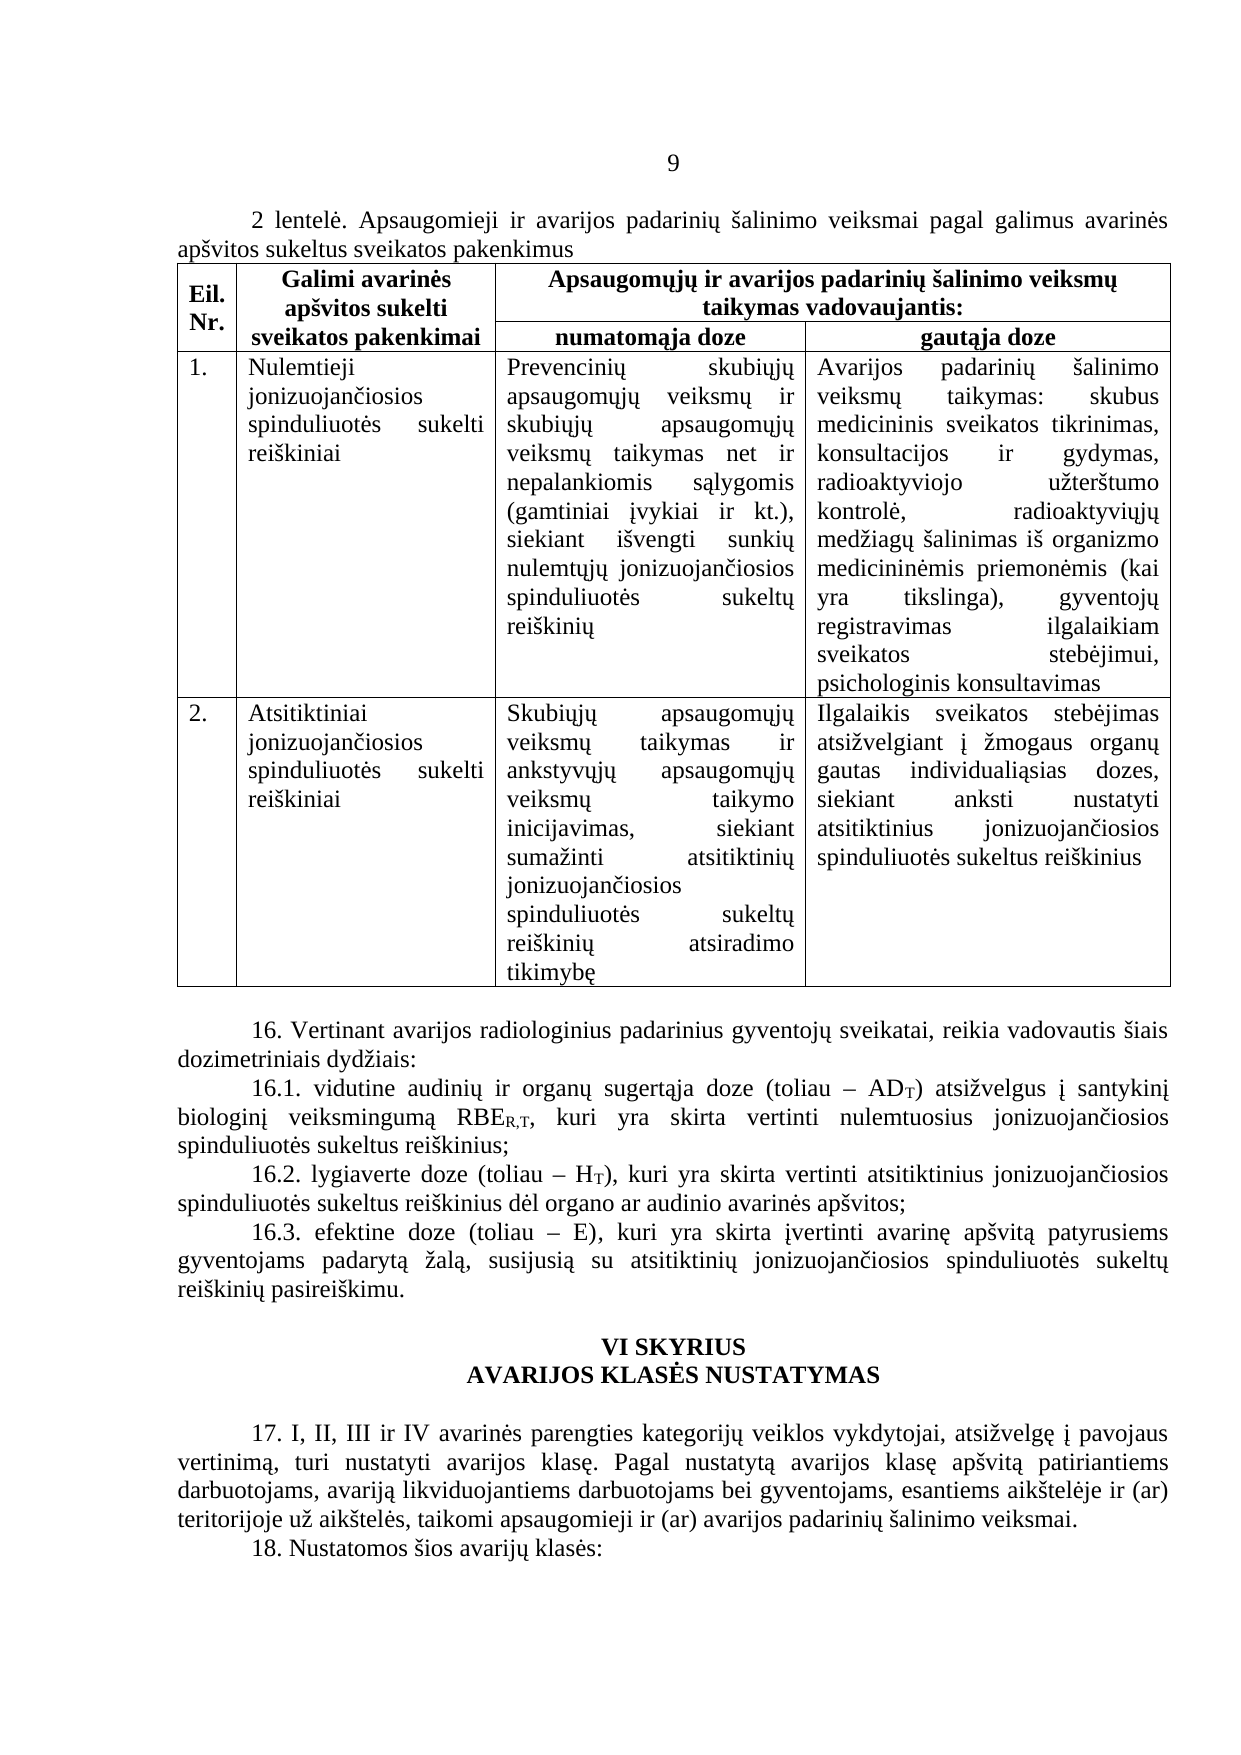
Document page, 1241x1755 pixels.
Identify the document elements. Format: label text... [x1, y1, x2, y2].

text 18. Nustatomos šios avarijų klasės: [177, 1533, 1169, 1562]
table_header Galimi avarinės apšvitos sukelti sveikatos pakenkimai [237, 264, 495, 351]
table_cell 2. [178, 698, 236, 986]
table_cell 1. [178, 352, 236, 697]
table_cell Prevencinių skubiųjų apsaugomųjų veiksmų ir skubiųjų apsaugomųjų veiksmų taikymas net ir nepalankiomis sąlygomis (gamtiniai įvykiai ir kt.), siekiant išvengti sunkių nulemtųjų jonizuojančiosios spinduliuotės sukeltų reiškinių [496, 352, 805, 697]
table_cell Ilgalaikis sveikatos stebėjimas atsižvelgiant į žmogaus organų gautas individualiąsias dozes, siekiant anksti nustatyti atsitiktinius jonizuojančiosios spinduliuotės sukeltus reiškinius [806, 698, 1170, 986]
text 2 lentelė. Apsaugomieji ir avarijos padarinių šalinimo veiksmai pagal galimus avarinės apšvitos sukeltus sveikatos pakenkimus [177, 205, 1169, 263]
table_cell Atsitiktiniai jonizuojančiosios spinduliuotės sukelti reiškiniai [237, 698, 495, 986]
table_cell Skubiųjų apsaugomųjų veiksmų taikymas ir ankstyvųjų apsaugomųjų veiksmų taikymo inicijavimas, siekiant sumažinti atsitiktinių jonizuojančiosios spinduliuotės sukeltų reiškinių atsiradimo tikimybę [496, 698, 805, 986]
text 16.1. vidutine audinių ir organų sugertąja doze (toliau – ADT) atsižvelgus į santykinį biologinį veiksmingumą RBER,T, kuri yra skirta vertinti nulemtuosius jonizuojančiosios spinduliuotės sukeltus reiškinius; [177, 1073, 1169, 1159]
text AVARIJOS KLASĖS NUSTATYMAS [177, 1360, 1169, 1389]
text 16. Vertinant avarijos radiologinius padarinius gyventojų sveikatai, reikia vadovautis šiais dozimetriniais dydžiais: [177, 1015, 1169, 1073]
text 17. I, II, III ir IV avarinės parengties kategorijų veiklos vykdytojai, atsižvelgę į pavojaus vertinimą, turi nustatyti avarijos klasę. Pagal nustatytą avarijos klasę apšvitą patiriantiems darbuotojams, avariją likviduojantiems darbuotojams bei gyventojams, esantiems aikštelėje ir (ar) teritorijoje už aikštelės, taikomi apsaugomieji ir (ar) avarijos padarinių šalinimo veiksmai. [177, 1418, 1169, 1533]
text 16.3. efektine doze (toliau – E), kuri yra skirta įvertinti avarinę apšvitą patyrusiems gyventojams padarytą žalą, susijusią su atsitiktinių jonizuojančiosios spinduliuotės sukeltų reiškinių pasireiškimu. [177, 1217, 1169, 1303]
text VI SKYRIUS [177, 1332, 1169, 1360]
table_cell Avarijos padarinių šalinimo veiksmų taikymas: skubus medicininis sveikatos tikrinimas, konsultacijos ir gydymas, radioaktyviojo užterštumo kontrolė, radioaktyviųjų medžiagų šalinimas iš organizmo medicininėmis priemonėmis (kai yra tikslinga), gyventojų registravimas ilgalaikiam sveikatos stebėjimui, psichologinis konsultavimas [806, 352, 1170, 697]
text 16.2. lygiaverte doze (toliau – HT), kuri yra skirta vertinti atsitiktinius jonizuojančiosios spinduliuotės sukeltus reiškinius dėl organo ar audinio avarinės apšvitos; [177, 1159, 1169, 1217]
table_header Apsaugomųjų ir avarijos padarinių šalinimo veiksmų taikymas vadovaujantis: [496, 264, 1170, 321]
table_cell gautąja doze [806, 322, 1170, 351]
table_cell numatomąja doze [496, 322, 805, 351]
table_header Eil. Nr. [178, 264, 236, 351]
table_cell Nulemtieji jonizuojančiosios spinduliuotės sukelti reiškiniai [237, 352, 495, 697]
